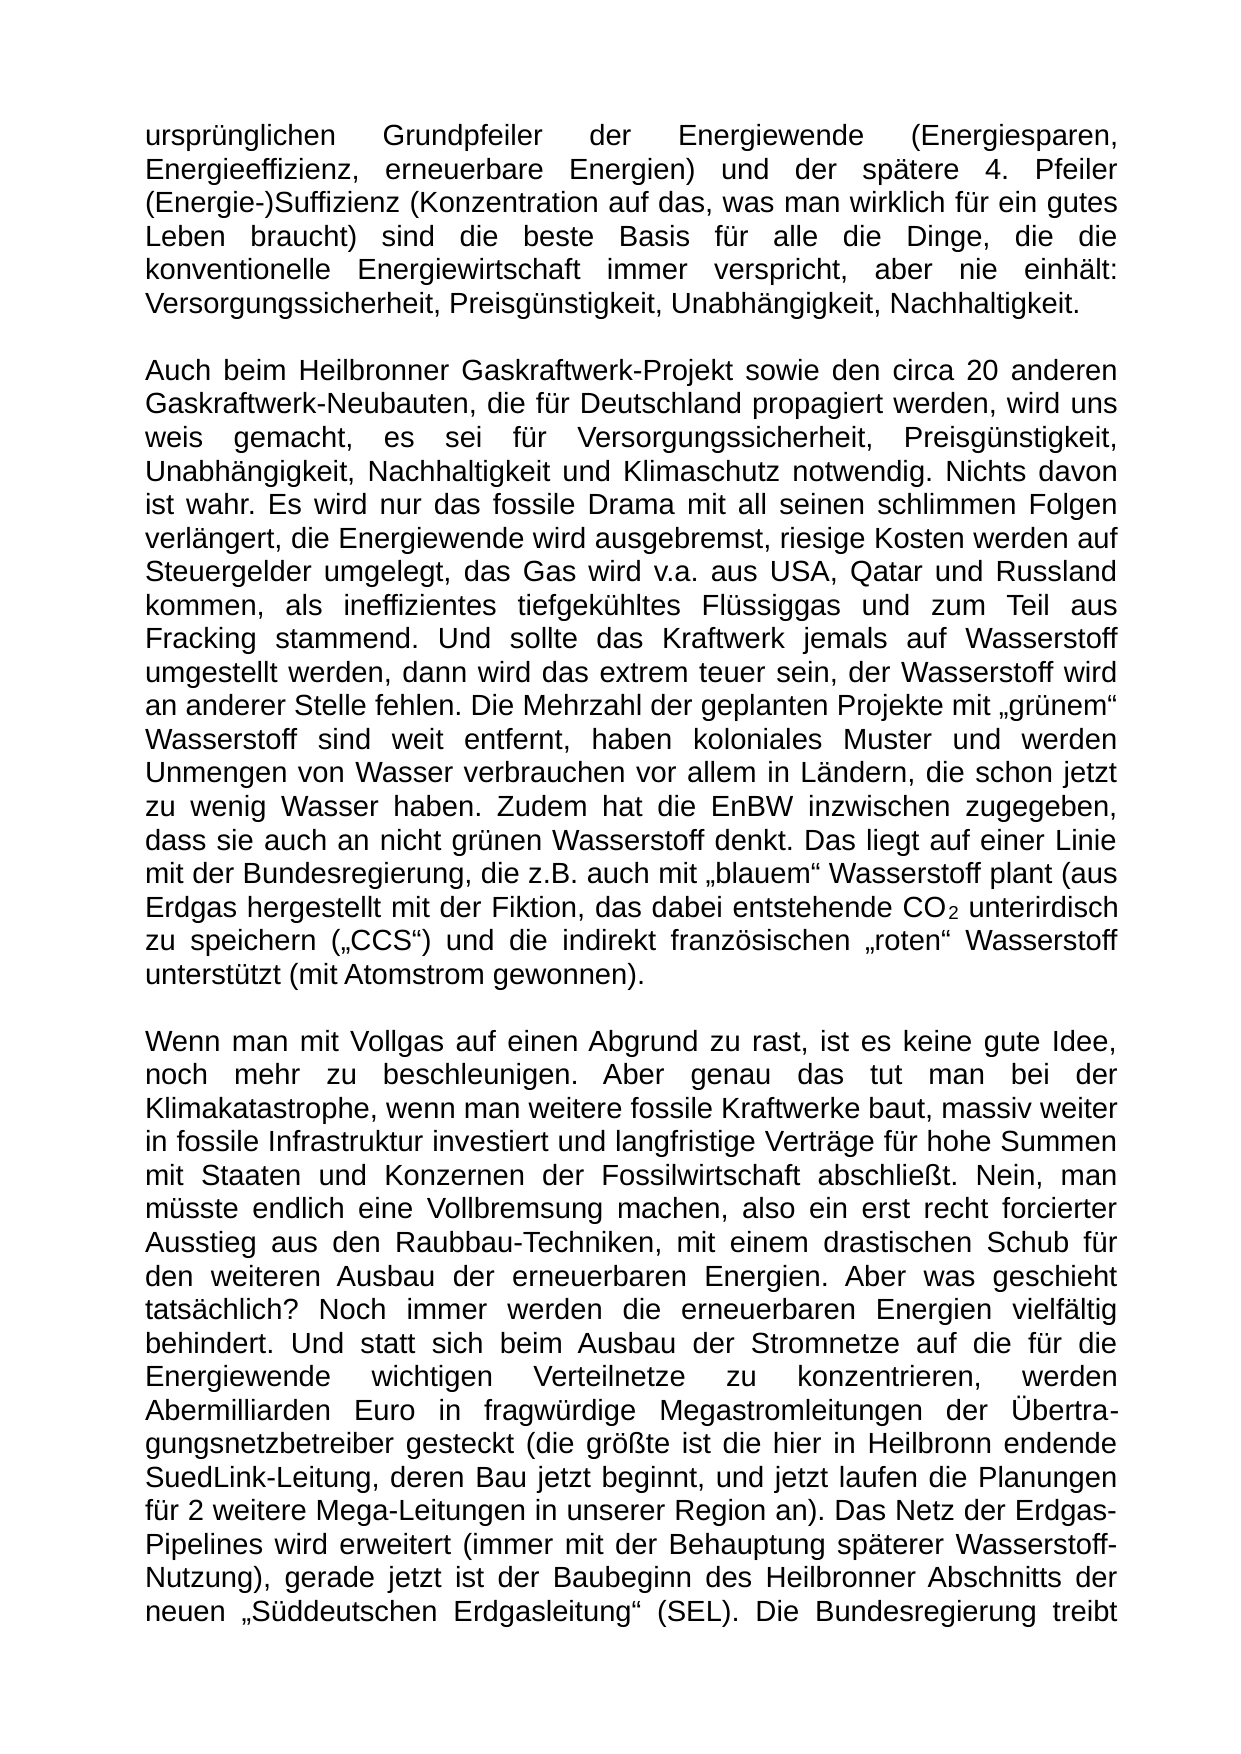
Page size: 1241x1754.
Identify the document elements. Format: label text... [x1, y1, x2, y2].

text Wenn man mit Vollgas auf einen Abgrund zu rast, ist es keine gute Idee, noch mehr zu beschleunigen. Aber genau das tut man bei der Klimakatastrophe, wenn man weitere fossile Kraftwerke baut, massiv weiter in fossile Infrastruktur investiert und langfristige Verträge für hohe Summen mit Staaten und Konzernen der Fossilwirtschaft abschließt. Nein, man müsste endlich eine Vollbremsung machen, also ein erst recht forcierter Ausstieg aus den Raubbau-Techniken, mit einem drastischen Schub für den weiteren Ausbau der erneuerbaren Energien. Aber was geschieht tatsächlich? Noch immer werden die erneuerbaren Energien vielfältig behindert. Und statt sich beim Ausbau der Stromnetze auf die für die Energiewende wichtigen Verteilnetze zu konzentrieren, werden Abermilliarden Euro in fragwürdige Megastromleitungen der Übertra­gungsnetzbetreiber gesteckt (die größte ist die hier in Heilbronn endende SuedLink-Leitung, deren Bau jetzt beginnt, und jetzt laufen die Planungen für 2 weitere Mega-Leitungen in unserer Region an). Das Netz der Erdgas-Pipelines wird erweitert (immer mit der Behauptung späterer Wasserstoff-Nutzung), gerade jetzt ist der Baubeginn des Heilbronner Abschnitts der neuen „Süddeutschen Erdgasleitung“ (SEL). Die Bundesregierung treibt [145, 990, 1119, 1627]
text Auch beim Heilbronner Gaskraftwerk-Projekt sowie den circa 20 anderen Gaskraftwerk-Neubauten, die für Deutschland propagiert werden, wird uns weis gemacht, es sei für Versorgungssicherheit, Preisgünstigkeit, Unabhängigkeit, Nachhaltigkeit und Klimaschutz notwendig. Nichts davon ist wahr. Es wird nur das fossile Drama mit all seinen schlimmen Folgen verlängert, die Energiewende wird ausgebremst, riesige Kosten werden auf Steuergelder umgelegt, das Gas wird v.a. aus USA, Qatar und Russland kommen, als ineffizientes tiefgekühltes Flüssiggas und zum Teil aus Fracking stammend. Und sollte das Kraftwerk jemals auf Wasserstoff umgestellt werden, dann wird das extrem teuer sein, der Wasserstoff wird an anderer Stelle fehlen. Die Mehrzahl der geplanten Projekte mit „grünem“ Wasserstoff sind weit entfernt, haben koloniales Muster und werden Unmengen von Wasser verbrauchen vor allem in Ländern, die schon jetzt zu wenig Wasser haben. Zudem hat die EnBW inzwischen zugegeben, dass sie auch an nicht grünen Wasserstoff denkt. Das liegt auf einer Linie mit der Bundesregierung, die z.B. auch mit „blauem“ Wasserstoff plant (aus Erdgas hergestellt mit der Fiktion, das dabei entstehende CO2 unterirdisch zu speichern („CCS“) und die indirekt französischen „roten“ Wasserstoff unterstützt (mit Atomstrom gewonnen). [145, 319, 1119, 990]
text ursprünglichen Grundpfeiler der Energiewende (Energiesparen, Energieeffizienz, erneuerbare Energien) und der spätere 4. Pfeiler (Energie-)Suffizienz (Konzentration auf das, was man wirklich für ein gutes Leben braucht) sind die beste Basis für alle die Dinge, die die konventionelle Energiewirtschaft immer verspricht, aber nie einhält: Versorgungssicherheit, Preisgünstigkeit, Unabhängigkeit, Nachhaltigkeit. [145, 118, 1119, 319]
